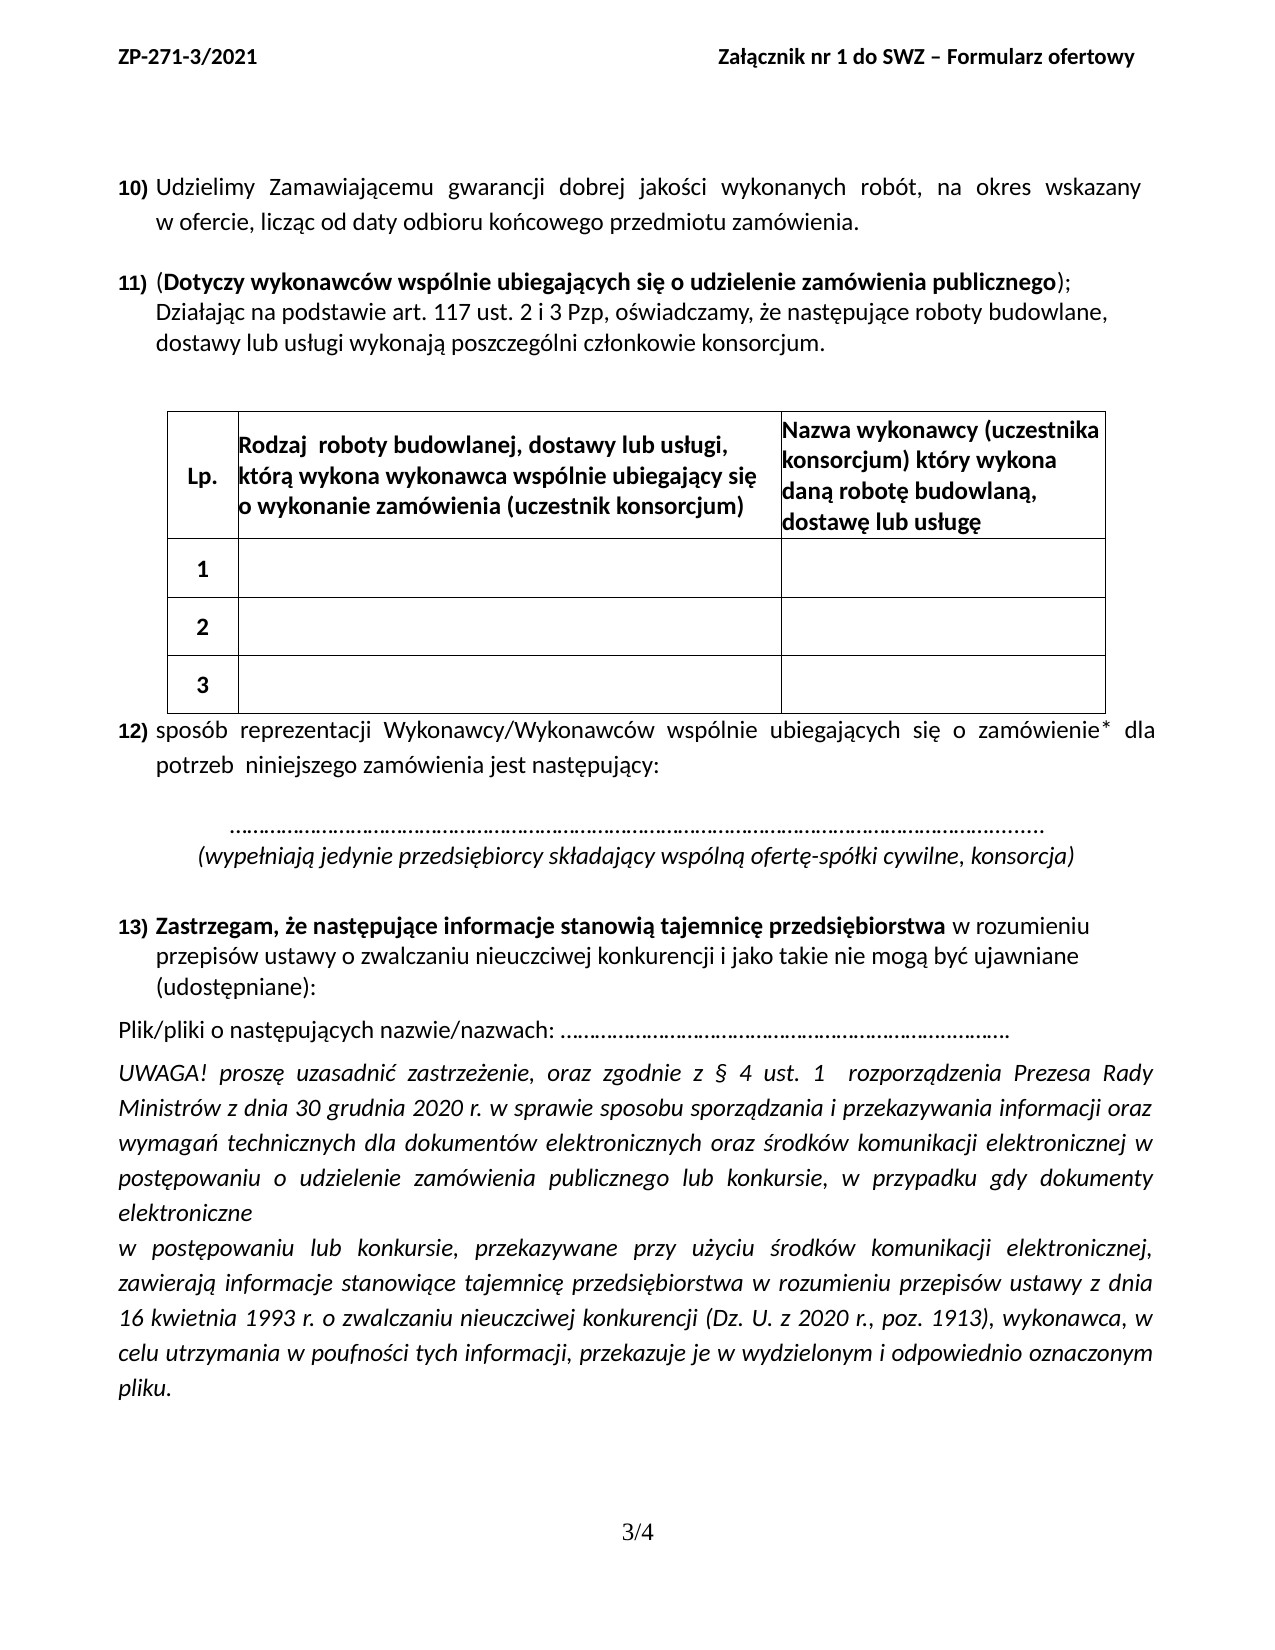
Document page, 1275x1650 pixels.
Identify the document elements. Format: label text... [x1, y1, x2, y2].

table_header Rodzaj roboty budowlanej, dostawy lub usługi, którą wykona wykonawca wspólnie ubiegający się o wykonanie zamówienia (uczestnik konsorcjum) [239, 412, 781, 538]
list Zastrzegam, że następujące informacje stanowią tajemnicę przedsiębiorstwa w rozumieniu przepisów ustawy o zwalczaniu nieuczciwej konkurencji i jako takie nie mogą być ujawniane (udostępniane): [118, 910, 1157, 1001]
text UWAGA! proszę uzasadnić zastrzeżenie, oraz zgodnie z § 4 ust. 1 rozporządzenia Prezesa Rady Ministrów z dnia 30 grudnia 2020 r. w sprawie sposobu sporządzania i przekazywania informacji oraz wymagań technicznych dla dokumentów elektronicznych oraz środków komunikacji elektronicznej w postępowaniu o udzielenie zamówienia publicznego lub konkursie, w przypadku gdy dokumenty elektroniczne w postępowaniu lub konkursie, przekazywane przy użyciu środków komunikacji elektronicznej, zawierają informacje stanowiące tajemnicę przedsiębiorstwa w rozumieniu przepisów ustawy z dnia 16 kwietnia 1993 r. o zwalczaniu nieuczciwej konkurencji (Dz. U. z 2020 r., poz. 1913), wykonawca, w celu utrzymania w poufności tych informacji, przekazuje je w wydzielonym i odpowiednio oznaczonym pliku. [118, 1057, 1157, 1402]
list (Dotyczy wykonawców wspólnie ubiegających się o udzielenie zamówienia publicznego); Działając na podstawie art. 117 ust. 2 i 3 Pzp, oświadczamy, że następujące roboty budowlane, dostawy lub usługi wykonają poszczególni członkowie konsorcjum. [118, 266, 1157, 357]
table_cell [782, 539, 1105, 597]
table_cell 2 [168, 598, 238, 655]
text ……………………………………………………………………………………………………………………......... [118, 809, 1157, 840]
table_cell [782, 598, 1105, 655]
table_header Lp. [168, 412, 238, 538]
table_cell 1 [168, 539, 238, 597]
table_cell [239, 656, 781, 713]
text (wypełniają jedynie przedsiębiorcy składający wspólną ofertę-spółki cywilne, konsorcja) [118, 840, 1157, 870]
table_cell [782, 656, 1105, 713]
text Plik/pliki o następujących nazwie/nazwach: …………………………………………………………..………. [118, 1014, 1157, 1044]
table_header Nazwa wykonawcy (uczestnika konsorcjum) który wykona daną robotę budowlaną, dostawę lub usługę [782, 412, 1105, 538]
table_cell 3 [168, 656, 238, 713]
list Udzielimy Zamawiającemu gwarancji dobrej jakości wykonanych robót, na okres wskazany w ofercie, licząc od daty odbioru końcowego przedmiotu zamówienia. [118, 171, 1157, 236]
table_cell [239, 539, 781, 597]
table_cell [239, 598, 781, 655]
list sposób reprezentacji Wykonawcy/Wykonawców wspólnie ubiegających się o zamówienie* dla potrzeb niniejszego zamówienia jest następujący: [118, 714, 1157, 780]
